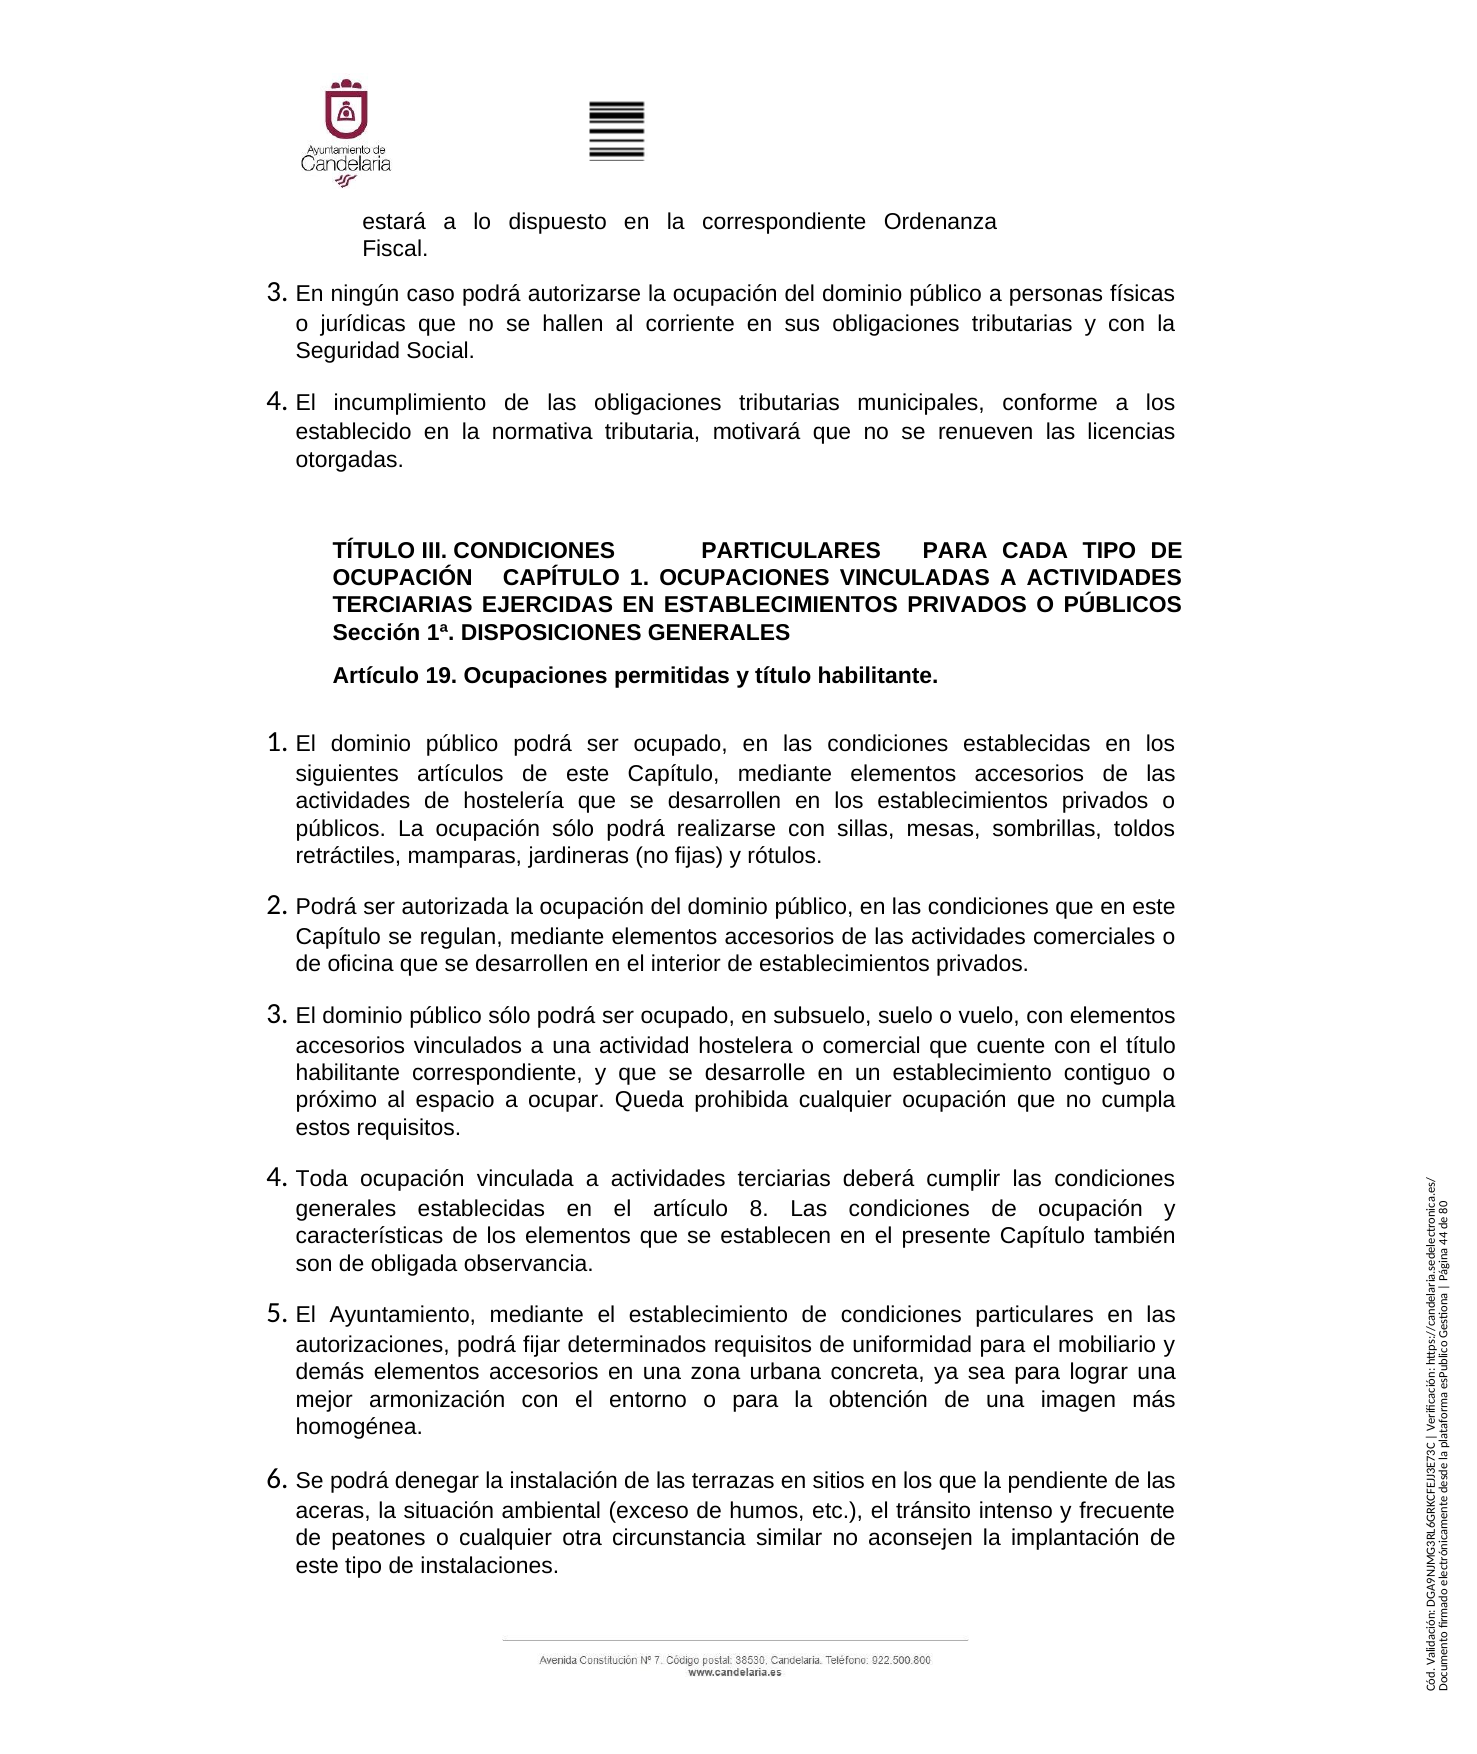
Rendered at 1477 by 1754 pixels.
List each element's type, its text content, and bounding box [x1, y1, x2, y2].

subtitle TÍTULO III. CONDICIONES PARTICULARES PARA CADA TIPO DE OCUPACIÓN CAPÍTULO 1. OCUPACIONES VINCULADAS A ACTIVIDADES TERCIARIAS EJERCIDAS EN ESTABLECIMIENTOS PRIVADOS O PÚBLICOS Sección 1ª. DISPOSICIONES GENERALES [332, 537, 1183, 645]
text estará a lo dispuesto en la correspondiente Ordenanza Fiscal. [362, 208, 997, 262]
list Se podrá denegar la instalación de las terrazas en sitios en los que la pendiente de las aceras, la situación ambiental (exceso de humos, etc.), el tránsito intenso y frecuente de peatones o cualquier otra circunstancia similar no aconsejen la implantación de este tipo de instalaciones. [266, 1460, 1176, 1578]
list El dominio público podrá ser ocupado, en las condiciones establecidas en los siguientes artículos de este Capítulo, mediante elementos accesorios de las actividades de hostelería que se desarrollen en los establecimientos privados o públicos. La ocupación sólo podrá realizarse con sillas, mesas, sombrillas, toldos retráctiles, mamparas, jardineras (no fijas) y rótulos. [266, 723, 1176, 868]
text Artículo 19. Ocupaciones permitidas y título habilitante. [332, 662, 1183, 688]
list El Ayuntamiento, mediante el establecimiento de condiciones particulares en las autorizaciones, podrá fijar determinados requisitos de uniformidad para el mobiliario y demás elementos accesorios en una zona urbana concreta, ya sea para lograr una mejor armonización con el entorno o para la obtención de una imagen más homogénea. [266, 1294, 1176, 1439]
list Toda ocupación vinculada a actividades terciarias deberá cumplir las condiciones generales establecidas en el artículo 8. Las condiciones de ocupación y características de los elementos que se establecen en el presente Capítulo también son de obligada observancia. [266, 1158, 1176, 1276]
list El incumplimiento de las obligaciones tributarias municipales, conforme a los establecido en la normativa tributaria, motivará que no se renueven las licencias otorgadas. [266, 382, 1176, 472]
list Podrá ser autorizada la ocupación del dominio público, en las condiciones que en este Capítulo se regulan, mediante elementos accesorios de las actividades comerciales o de oficina que se desarrollen en el interior de establecimientos privados. [266, 886, 1176, 977]
list En ningún caso podrá autorizarse la ocupación del dominio público a personas físicas o jurídicas que no se hallen al corriente en sus obligaciones tributarias y con la Seguridad Social. [266, 273, 1176, 363]
list El dominio público sólo podrá ser ocupado, en subsuelo, suelo o vuelo, con elementos accesorios vinculados a una actividad hostelera o comercial que cuente con el título habilitante correspondiente, y que se desarrolle en un establecimiento contiguo o próximo al espacio a ocupar. Queda prohibida cualquier ocupación que no cumpla estos requisitos. [266, 995, 1176, 1140]
